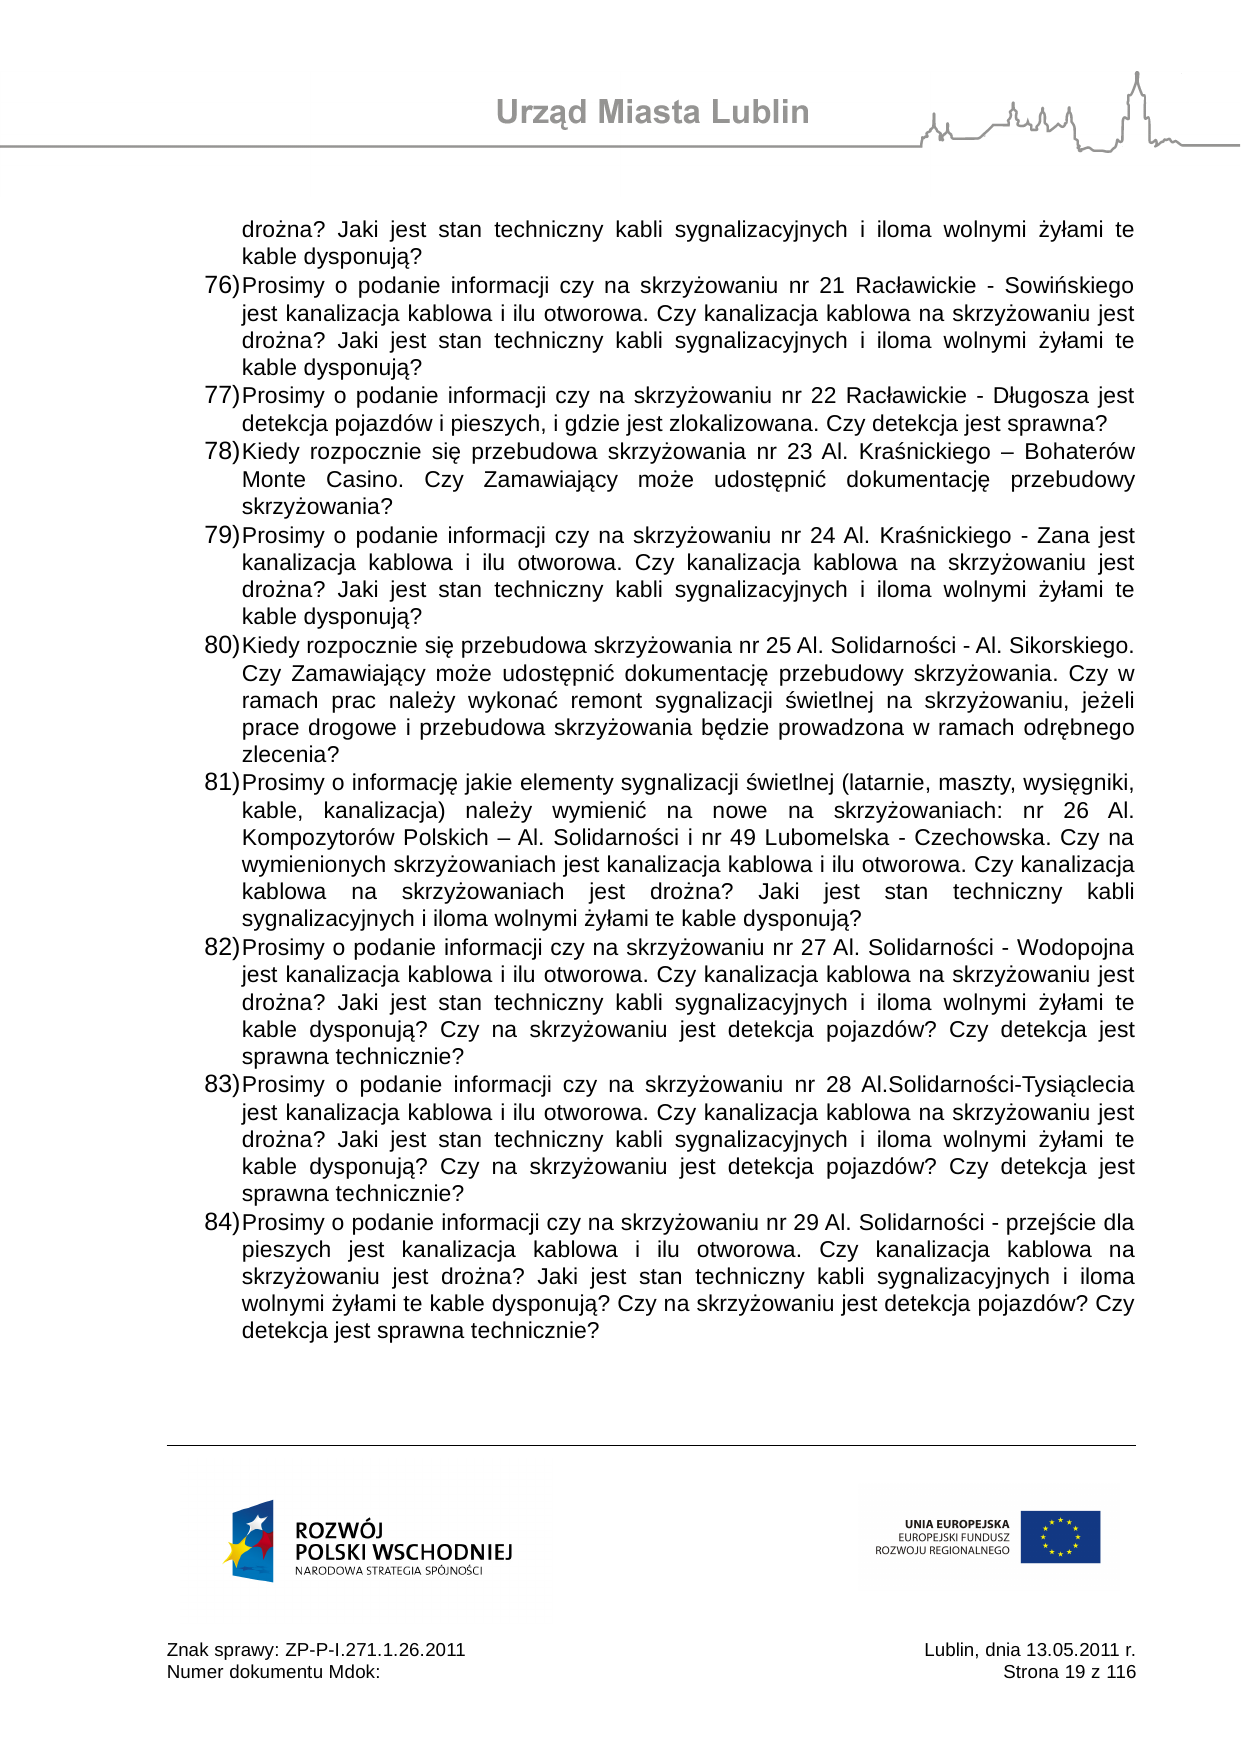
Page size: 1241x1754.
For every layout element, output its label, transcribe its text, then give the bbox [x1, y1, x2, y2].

picture [0, 71, 1241, 197]
list Prosimy o podanie informacji czy na skrzyżowaniu nr 29 Al. Solidarności - przejście dla pieszych jest kanalizacja kablowa i ilu otworowa. Czy kanalizacja kablowa na skrzyżowaniu jest drożna? Jaki jest stan techniczny kabli sygnalizacyjnych i iloma wolnymi żyłami te kable dysponują? Czy na skrzyżowaniu jest detekcja pojazdów? Czy detekcja jest sprawna technicznie? [204, 1206, 1136, 1344]
list Prosimy o podanie informacji czy na skrzyżowaniu nr 21 Racławickie - Sowińskiego jest kanalizacja kablowa i ilu otworowa. Czy kanalizacja kablowa na skrzyżowaniu jest drożna? Jaki jest stan techniczny kabli sygnalizacyjnych i iloma wolnymi żyłami te kable dysponują? [204, 270, 1136, 380]
list drożna? Jaki jest stan techniczny kabli sygnalizacyjnych i iloma wolnymi żyłami te kable dysponują? [204, 216, 1136, 270]
list Kiedy rozpocznie się przebudowa skrzyżowania nr 23 Al. Kraśnickiego – Bohaterów Monte Casino. Czy Zamawiający może udostępnić dokumentację przebudowy skrzyżowania? [204, 436, 1136, 519]
list Prosimy o podanie informacji czy na skrzyżowaniu nr 27 Al. Solidarności - Wodopojna jest kanalizacja kablowa i ilu otworowa. Czy kanalizacja kablowa na skrzyżowaniu jest drożna? Jaki jest stan techniczny kabli sygnalizacyjnych i iloma wolnymi żyłami te kable dysponują? Czy na skrzyżowaniu jest detekcja pojazdów? Czy detekcja jest sprawna technicznie? [204, 932, 1136, 1069]
list Prosimy o informację jakie elementy sygnalizacji świetlnej (latarnie, maszty, wysięgniki, kable, kanalizacja) należy wymienić na nowe na skrzyżowaniach: nr 26 Al. Kompozytorów Polskich – Al. Solidarności i nr 49 Lubomelska - Czechowska. Czy na wymienionych skrzyżowaniach jest kanalizacja kablowa i ilu otworowa. Czy kanalizacja kablowa na skrzyżowaniach jest drożna? Jaki jest stan techniczny kabli sygnalizacyjnych i iloma wolnymi żyłami te kable dysponują? [204, 767, 1136, 932]
picture [858, 1483, 1120, 1591]
list Prosimy o podanie informacji czy na skrzyżowaniu nr 24 Al. Kraśnickiego - Zana jest kanalizacja kablowa i ilu otworowa. Czy kanalizacja kablowa na skrzyżowaniu jest drożna? Jaki jest stan techniczny kabli sygnalizacyjnych i iloma wolnymi żyłami te kable dysponują? [204, 519, 1136, 630]
picture [180, 1458, 553, 1624]
list Prosimy o podanie informacji czy na skrzyżowaniu nr 22 Racławickie - Długosza jest detekcja pojazdów i pieszych, i gdzie jest zlokalizowana. Czy detekcja jest sprawna? [204, 380, 1136, 436]
list Prosimy o podanie informacji czy na skrzyżowaniu nr 28 Al.Solidarności-Tysiąclecia jest kanalizacja kablowa i ilu otworowa. Czy kanalizacja kablowa na skrzyżowaniu jest drożna? Jaki jest stan techniczny kabli sygnalizacyjnych i iloma wolnymi żyłami te kable dysponują? Czy na skrzyżowaniu jest detekcja pojazdów? Czy detekcja jest sprawna technicznie? [204, 1069, 1136, 1206]
list Kiedy rozpocznie się przebudowa skrzyżowania nr 25 Al. Solidarności - Al. Sikorskiego. Czy Zamawiający może udostępnić dokumentację przebudowy skrzyżowania. Czy w ramach prac należy wykonać remont sygnalizacji świetlnej na skrzyżowaniu, jeżeli prace drogowe i przebudowa skrzyżowania będzie prowadzona w ramach odrębnego zlecenia? [204, 630, 1136, 767]
